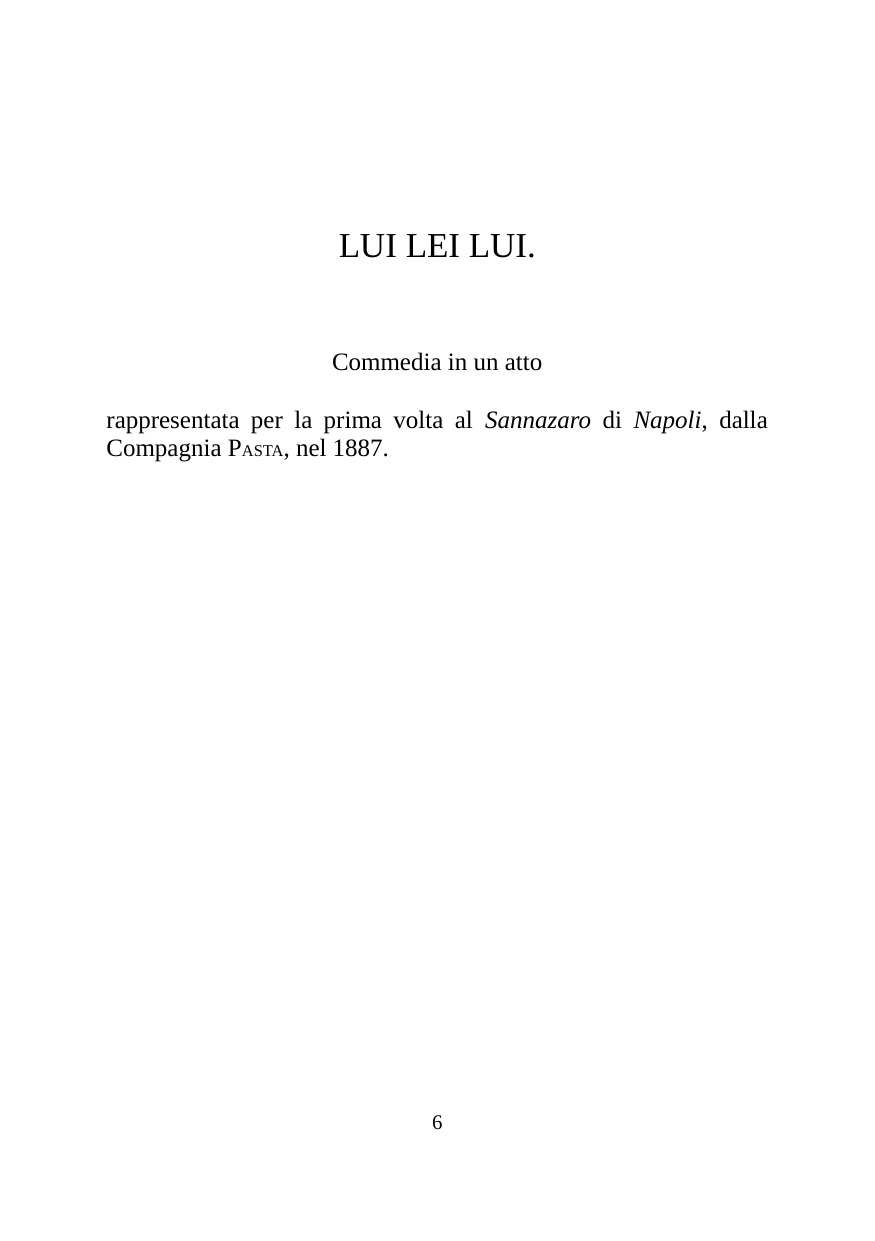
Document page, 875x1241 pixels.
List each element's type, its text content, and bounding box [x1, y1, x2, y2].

text rappresentata per la prima volta al Sannazaro di Napoli, dalla Compagnia Pasta, nel 1887. [106, 405, 768, 462]
text Commedia in un atto [106, 347, 768, 376]
subtitle LUI LEI LUI. [106, 224, 768, 264]
